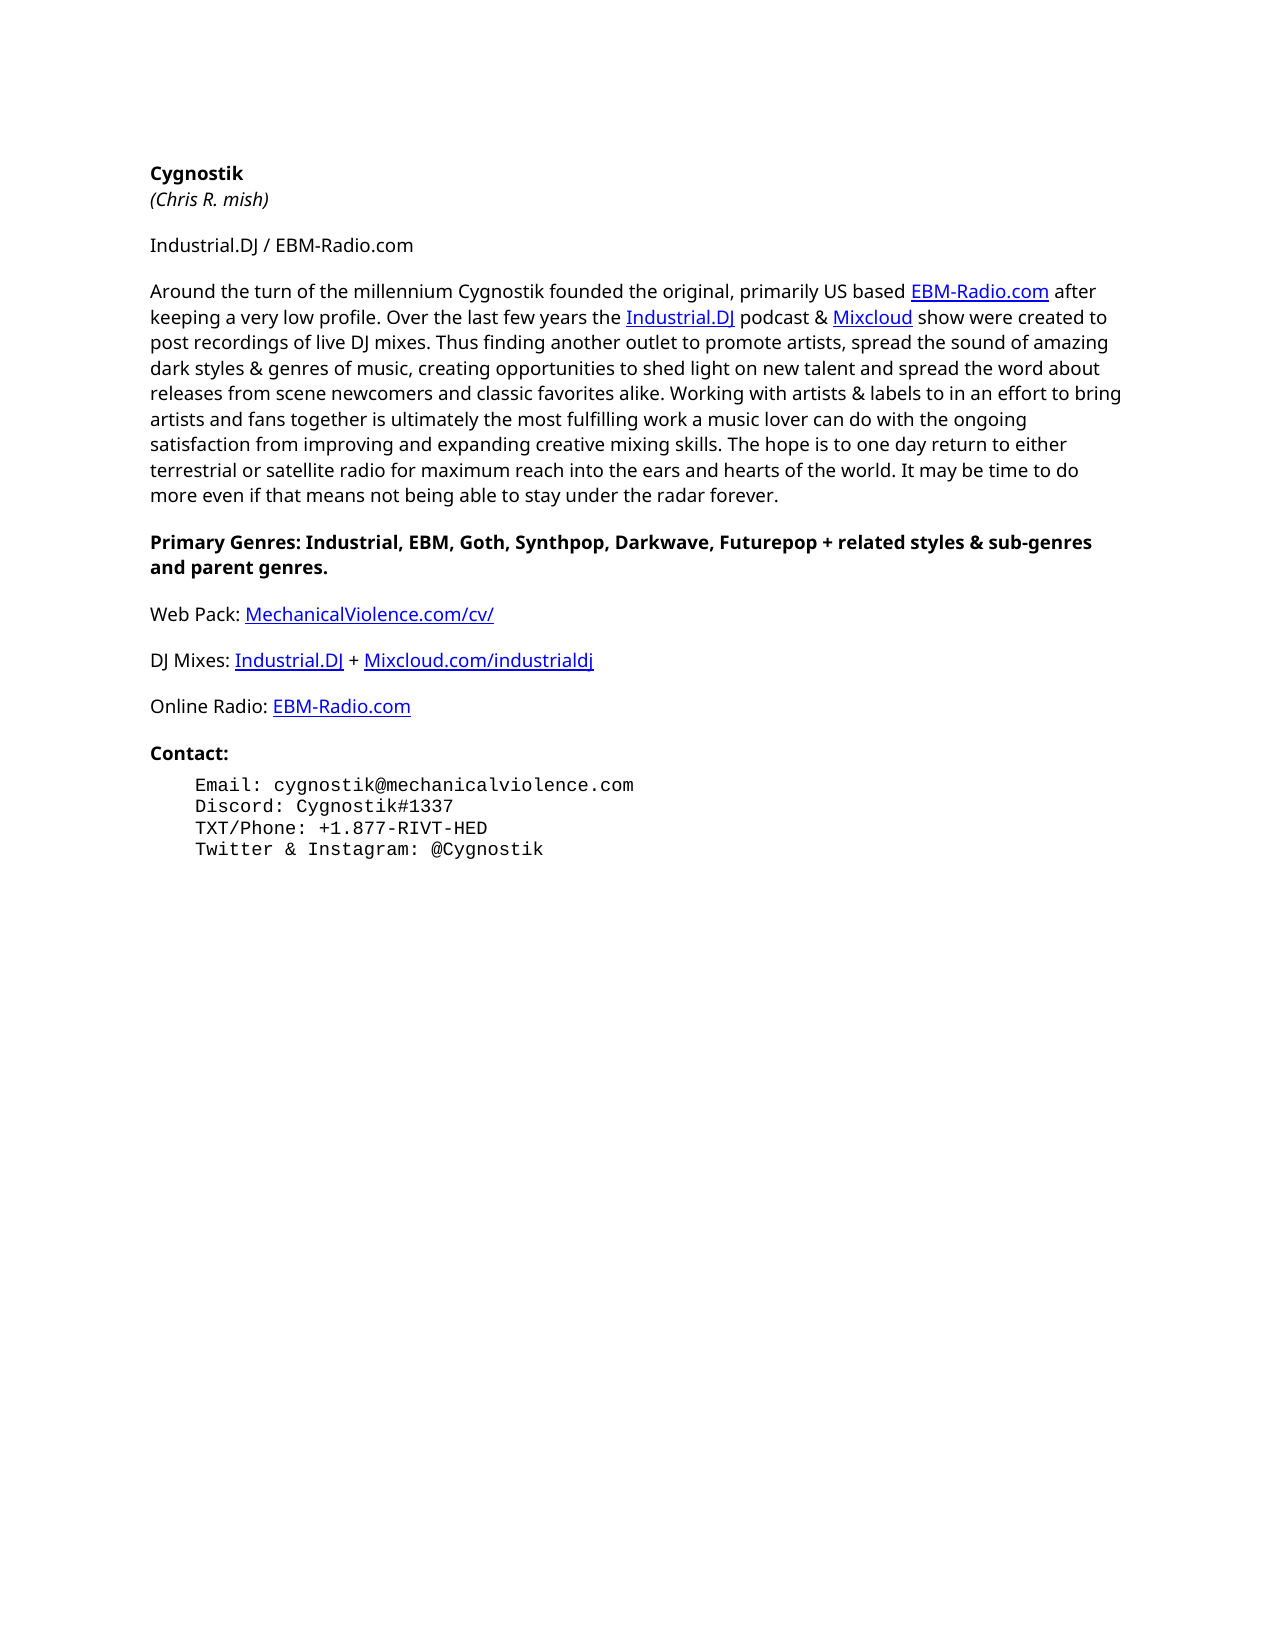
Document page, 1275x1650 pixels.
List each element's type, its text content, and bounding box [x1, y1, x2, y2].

text Web Pack: MechanicalViolence.com/cv/ [150, 601, 1125, 627]
text Discord: Cygnostik#1337 [150, 797, 1125, 818]
text Online Radio: EBM-Radio.com [150, 694, 1125, 719]
text Industrial.DJ / EBM-Radio.com [150, 232, 1125, 258]
text Email: cygnostik@mechanicalviolence.com [150, 776, 1125, 797]
text TXT/Phone: +1.877-RIVT-HED [150, 818, 1125, 840]
text Around the turn of the millennium Cygnostik founded the original, primarily US based EBM-Radio.com after keeping a very low profile. Over the last few years the Industrial.DJ podcast & Mixcloud show were created to post recordings of live DJ mixes. Thus finding another outlet to promote artists, spread the sound of amazing dark styles & genres of music, creating opportunities to shed light on new talent and spread the word about releases from scene newcomers and classic favorites alike. Working with artists & labels to in an effort to bring artists and fans together is ultimately the most fulfilling work a music lover can do with the ongoing satisfaction from improving and expanding creative mixing skills. The hope is to one day return to either terrestrial or satellite radio for maximum reach into the ears and hearts of the world. It may be time to do more even if that means not being able to stay under the radar forever. [150, 279, 1125, 508]
text Cygnostik (Chris R. mish) [150, 160, 1125, 211]
text Contact: [150, 740, 1125, 766]
text Primary Genres: Industrial, EBM, Goth, Synthpop, Darkwave, Futurepop + related styles & sub-genres and parent genres. [150, 529, 1125, 580]
text DJ Mixes: Industrial.DJ + Mixcloud.com/industrialdj [150, 647, 1125, 673]
text Twitter & Instagram: @Cygnostik [150, 840, 1125, 861]
